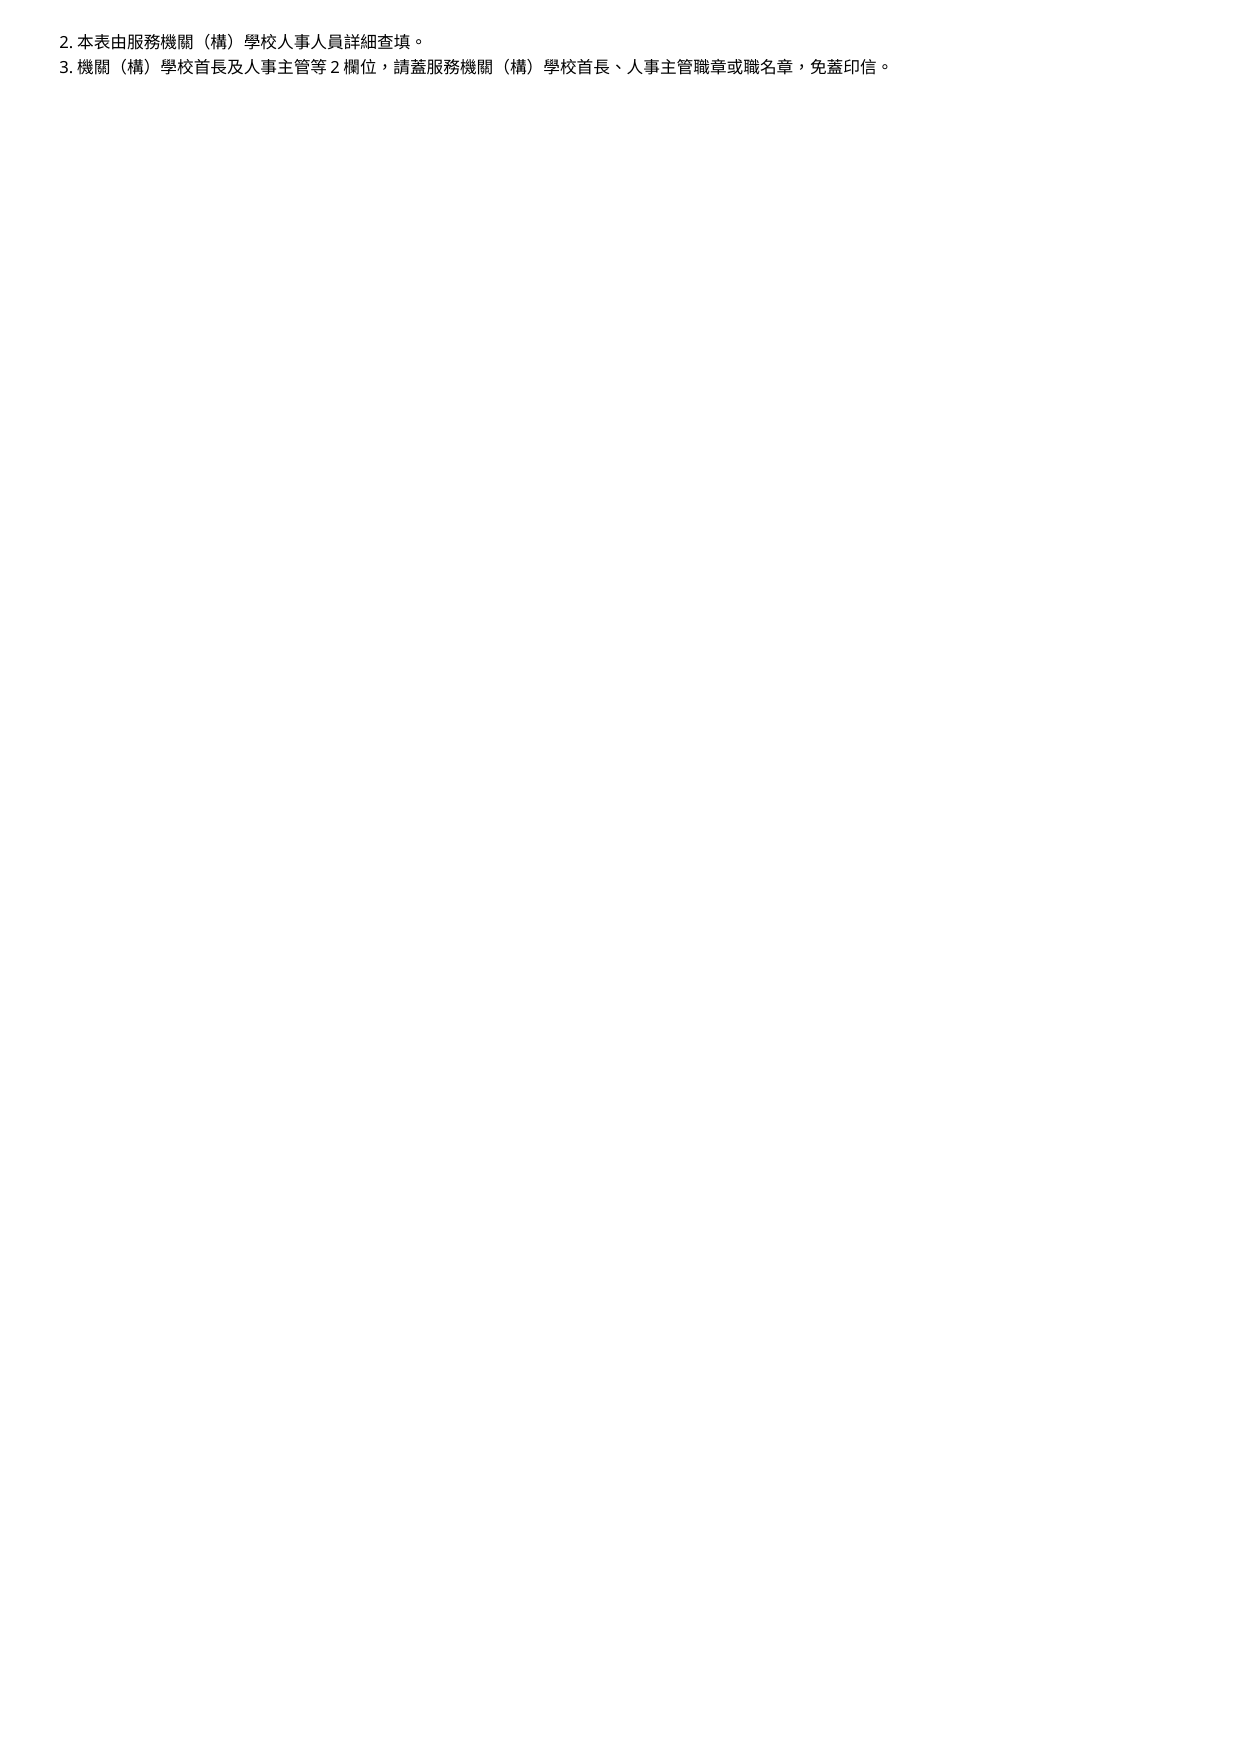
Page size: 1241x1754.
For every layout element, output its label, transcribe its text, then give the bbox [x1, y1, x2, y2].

list 機關（構）學校首長及人事主管等2欄位，請蓋服務機關（構）學校首長、人事主管職章或職名章，免蓋印信。 [59, 54, 1181, 78]
list 本表由服務機關（構）學校人事人員詳細查填。 [59, 29, 1181, 54]
